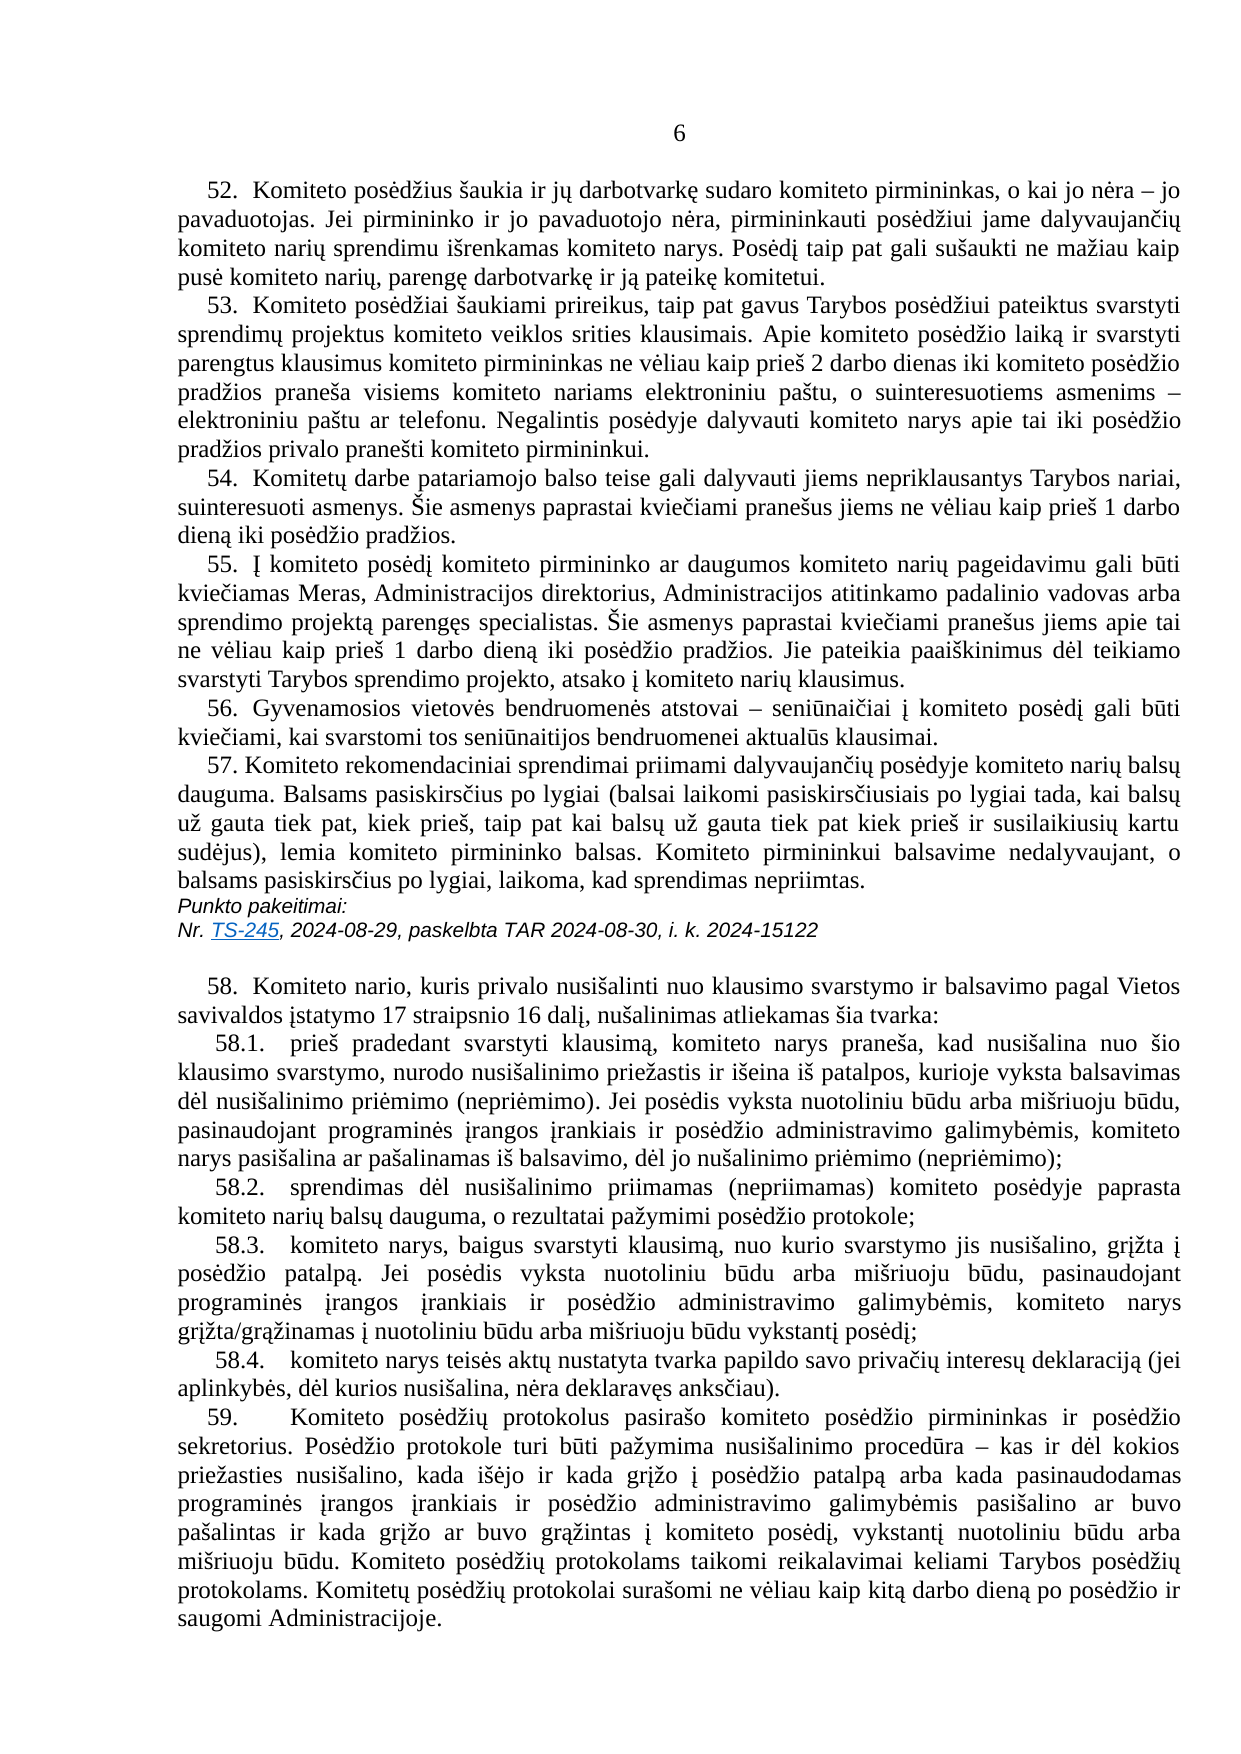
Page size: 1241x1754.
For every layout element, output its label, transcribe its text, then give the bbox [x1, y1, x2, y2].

text Nr. TS-245, 2024-08-29, paskelbta TAR 2024-08-30, i. k. 2024-15122 [177, 918, 1181, 942]
text 58.3. komiteto narys, baigus svarstyti klausimą, nuo kurio svarstymo jis nusišalino, grįžta į posėdžio patalpą. Jei posėdis vyksta nuotoliniu būdu arba mišriuoju būdu, pasinaudojant programinės įrangos įrankiais ir posėdžio administravimo galimybėmis, komiteto narys grįžta/grąžinamas į nuotoliniu būdu arba mišriuoju būdu vykstantį posėdį; [177, 1230, 1181, 1345]
text Punkto pakeitimai: [177, 894, 1181, 918]
text 53. Komiteto posėdžiai šaukiami prireikus, taip pat gavus Tarybos posėdžiui pateiktus svarstyti sprendimų projektus komiteto veiklos srities klausimais. Apie komiteto posėdžio laiką ir svarstyti parengtus klausimus komiteto pirmininkas ne vėliau kaip prieš 2 darbo dienas iki komiteto posėdžio pradžios praneša visiems komiteto nariams elektroniniu paštu, o suinteresuotiems asmenims – elektroniniu paštu ar telefonu. Negalintis posėdyje dalyvauti komiteto narys apie tai iki posėdžio pradžios privalo pranešti komiteto pirmininkui. [177, 291, 1181, 463]
text 56. Gyvenamosios vietovės bendruomenės atstovai – seniūnaičiai į komiteto posėdį gali būti kviečiami, kai svarstomi tos seniūnaitijos bendruomenei aktualūs klausimai. [177, 693, 1181, 751]
text 58. Komiteto nario, kuris privalo nusišalinti nuo klausimo svarstymo ir balsavimo pagal Vietos savivaldos įstatymo 17 straipsnio 16 dalį, nušalinimas atliekamas šia tvarka: [177, 971, 1181, 1028]
text 52. Komiteto posėdžius šaukia ir jų darbotvarkę sudaro komiteto pirmininkas, o kai jo nėra – jo pavaduotojas. Jei pirmininko ir jo pavaduotojo nėra, pirmininkauti posėdžiui jame dalyvaujančių komiteto narių sprendimu išrenkamas komiteto narys. Posėdį taip pat gali sušaukti ne mažiau kaip pusė komiteto narių, parengę darbotvarkę ir ją pateikę komitetui. [177, 176, 1181, 291]
text 55. Į komiteto posėdį komiteto pirmininko ar daugumos komiteto narių pageidavimu gali būti kviečiamas Meras, Administracijos direktorius, Administracijos atitinkamo padalinio vadovas arba sprendimo projektą parengęs specialistas. Šie asmenys paprastai kviečiami pranešus jiems apie tai ne vėliau kaip prieš 1 darbo dieną iki posėdžio pradžios. Jie pateikia paaiškinimus dėl teikiamo svarstyti Tarybos sprendimo projekto, atsako į komiteto narių klausimus. [177, 549, 1181, 693]
text 57. Komiteto rekomendaciniai sprendimai priimami dalyvaujančių posėdyje komiteto narių balsų dauguma. Balsams pasiskirsčius po lygiai (balsai laikomi pasiskirsčiusiais po lygiai tada, kai balsų už gauta tiek pat, kiek prieš, taip pat kai balsų už gauta tiek pat kiek prieš ir susilaikiusių kartu sudėjus), lemia komiteto pirmininko balsas. Komiteto pirmininkui balsavime nedalyvaujant, o balsams pasiskirsčius po lygiai, laikoma, kad sprendimas nepriimtas. [177, 751, 1181, 894]
text 58.4. komiteto narys teisės aktų nustatyta tvarka papildo savo privačių interesų deklaraciją (jei aplinkybės, dėl kurios nusišalina, nėra deklaravęs anksčiau). [177, 1345, 1181, 1402]
text 54. Komitetų darbe patariamojo balso teise gali dalyvauti jiems nepriklausantys Tarybos nariai, suinteresuoti asmenys. Šie asmenys paprastai kviečiami pranešus jiems ne vėliau kaip prieš 1 darbo dieną iki posėdžio pradžios. [177, 463, 1181, 549]
text 59. Komiteto posėdžių protokolus pasirašo komiteto posėdžio pirmininkas ir posėdžio sekretorius. Posėdžio protokole turi būti pažymima nusišalinimo procedūra – kas ir dėl kokios priežasties nusišalino, kada išėjo ir kada grįžo į posėdžio patalpą arba kada pasinaudodamas programinės įrangos įrankiais ir posėdžio administravimo galimybėmis pasišalino ar buvo pašalintas ir kada grįžo ar buvo grąžintas į komiteto posėdį, vykstantį nuotoliniu būdu arba mišriuoju būdu. Komiteto posėdžių protokolams taikomi reikalavimai keliami Tarybos posėdžių protokolams. Komitetų posėdžių protokolai surašomi ne vėliau kaip kitą darbo dieną po posėdžio ir saugomi Administracijoje. [177, 1402, 1181, 1632]
text 58.2. sprendimas dėl nusišalinimo priimamas (nepriimamas) komiteto posėdyje paprasta komiteto narių balsų dauguma, o rezultatai pažymimi posėdžio protokole; [177, 1172, 1181, 1230]
text 58.1. prieš pradedant svarstyti klausimą, komiteto narys praneša, kad nusišalina nuo šio klausimo svarstymo, nurodo nusišalinimo priežastis ir išeina iš patalpos, kurioje vyksta balsavimas dėl nusišalinimo priėmimo (nepriėmimo). Jei posėdis vyksta nuotoliniu būdu arba mišriuoju būdu, pasinaudojant programinės įrangos įrankiais ir posėdžio administravimo galimybėmis, komiteto narys pasišalina ar pašalinamas iš balsavimo, dėl jo nušalinimo priėmimo (nepriėmimo); [177, 1028, 1181, 1172]
